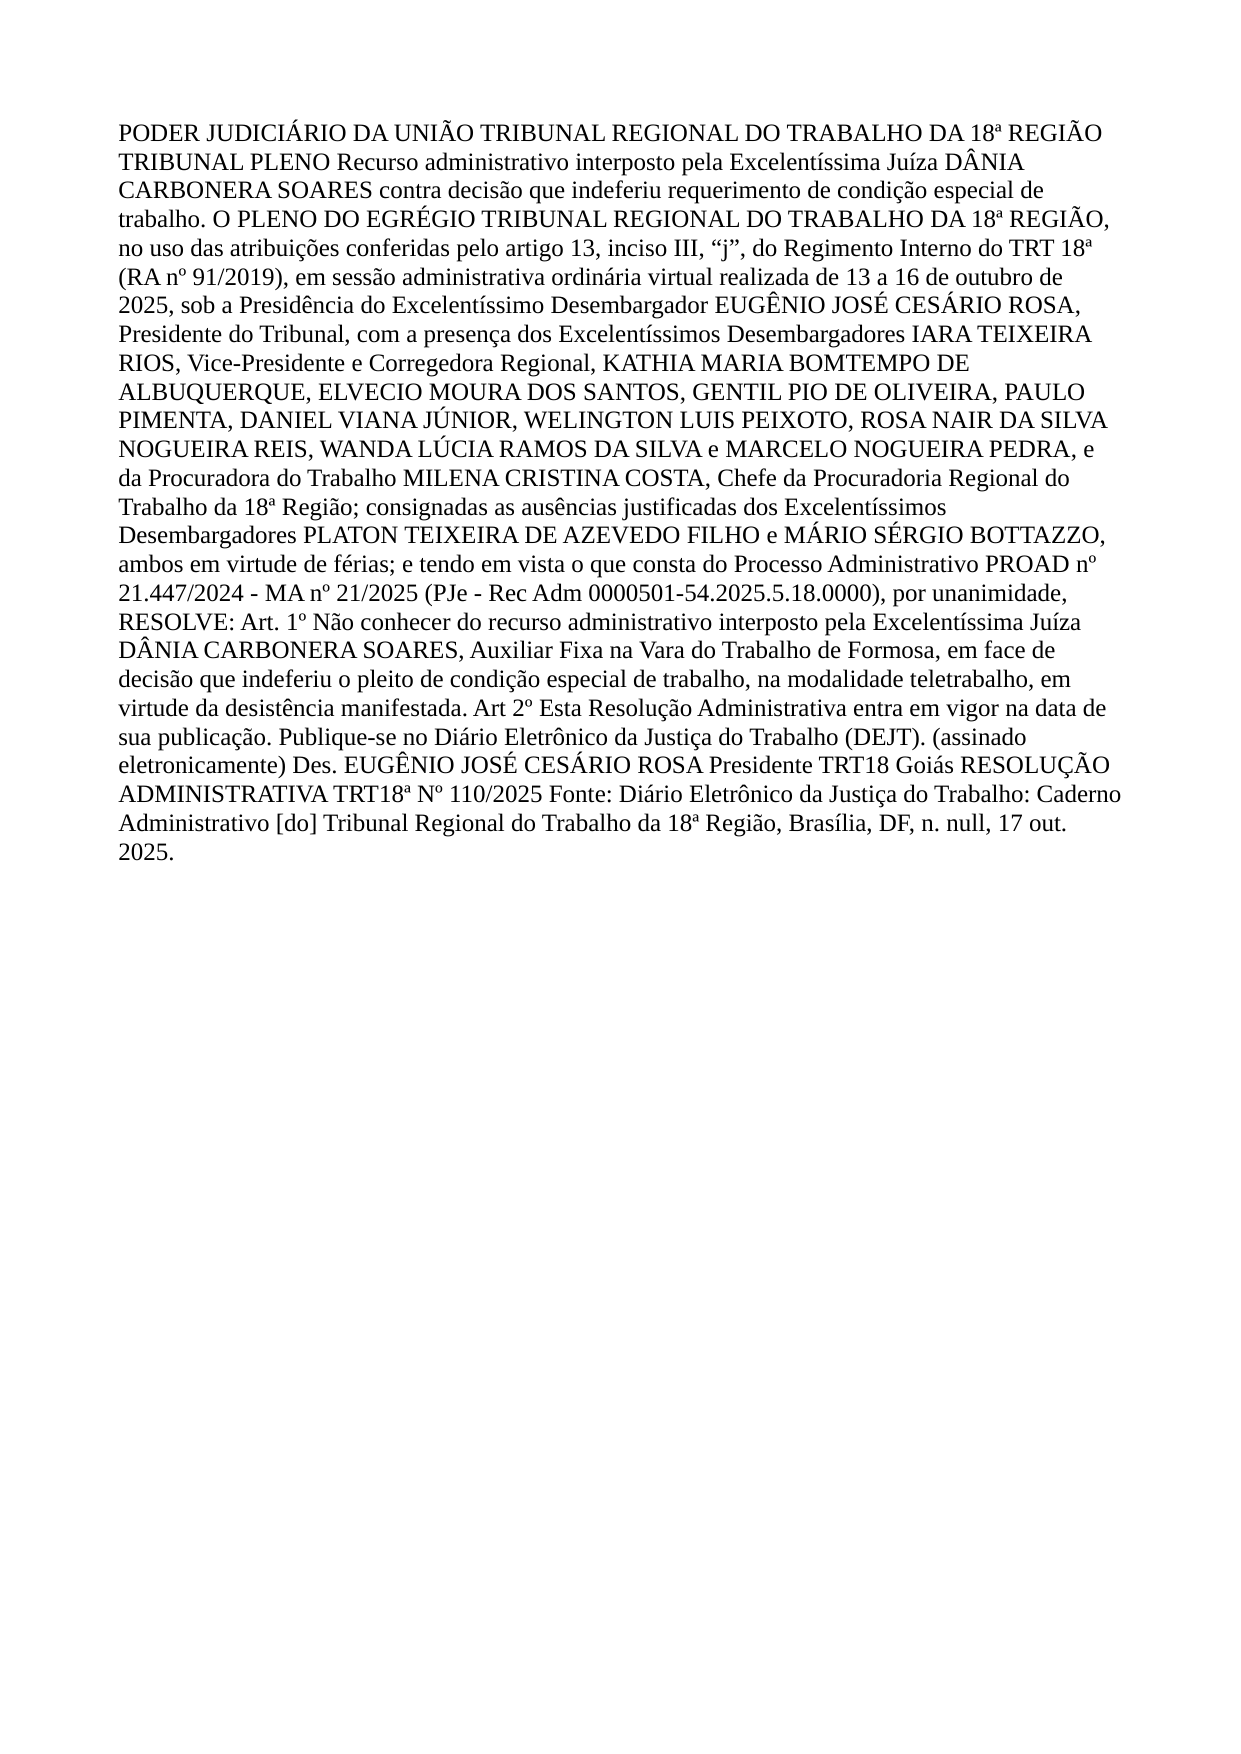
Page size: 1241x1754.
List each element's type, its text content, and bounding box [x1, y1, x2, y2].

text PODER JUDICIÁRIO DA UNIÃO TRIBUNAL REGIONAL DO TRABALHO DA 18ª REGIÃO TRIBUNAL PLENO Recurso administrativo interposto pela Excelentíssima Juíza DÂNIA CARBONERA SOARES contra decisão que indeferiu requerimento de condição especial de trabalho. O PLENO DO EGRÉGIO TRIBUNAL REGIONAL DO TRABALHO DA 18ª REGIÃO, no uso das atribuições conferidas pelo artigo 13, inciso III, “j”, do Regimento Interno do TRT 18ª (RA nº 91/2019), em sessão administrativa ordinária virtual realizada de 13 a 16 de outubro de 2025, sob a Presidência do Excelentíssimo Desembargador EUGÊNIO JOSÉ CESÁRIO ROSA, Presidente do Tribunal, com a presença dos Excelentíssimos Desembargadores IARA TEIXEIRA RIOS, Vice-Presidente e Corregedora Regional, KATHIA MARIA BOMTEMPO DE ALBUQUERQUE, ELVECIO MOURA DOS SANTOS, GENTIL PIO DE OLIVEIRA, PAULO PIMENTA, DANIEL VIANA JÚNIOR, WELINGTON LUIS PEIXOTO, ROSA NAIR DA SILVA NOGUEIRA REIS, WANDA LÚCIA RAMOS DA SILVA e MARCELO NOGUEIRA PEDRA, e da Procuradora do Trabalho MILENA CRISTINA COSTA, Chefe da Procuradoria Regional do Trabalho da 18ª Região; consignadas as ausências justificadas dos Excelentíssimos Desembargadores PLATON TEIXEIRA DE AZEVEDO FILHO e MÁRIO SÉRGIO BOTTAZZO, ambos em virtude de férias; e tendo em vista o que consta do Processo Administrativo PROAD nº 21.447/2024 - MA nº 21/2025 (PJe - Rec Adm 0000501-54.2025.5.18.0000), por unanimidade, RESOLVE: Art. 1º Não conhecer do recurso administrativo interposto pela Excelentíssima Juíza DÂNIA CARBONERA SOARES, Auxiliar Fixa na Vara do Trabalho de Formosa, em face de decisão que indeferiu o pleito de condição especial de trabalho, na modalidade teletrabalho, em virtude da desistência manifestada. Art 2º Esta Resolução Administrativa entra em vigor na data de sua publicação. Publique-se no Diário Eletrônico da Justiça do Trabalho (DEJT). (assinado eletronicamente) Des. EUGÊNIO JOSÉ CESÁRIO ROSA Presidente TRT18 Goiás RESOLUÇÃO ADMINISTRATIVA TRT18ª Nº 110/2025 Fonte: Diário Eletrônico da Justiça do Trabalho: Caderno Administrativo [do] Tribunal Regional do Trabalho da 18ª Região, Brasília, DF, n. null, 17 out. 2025. [118, 118, 1122, 866]
